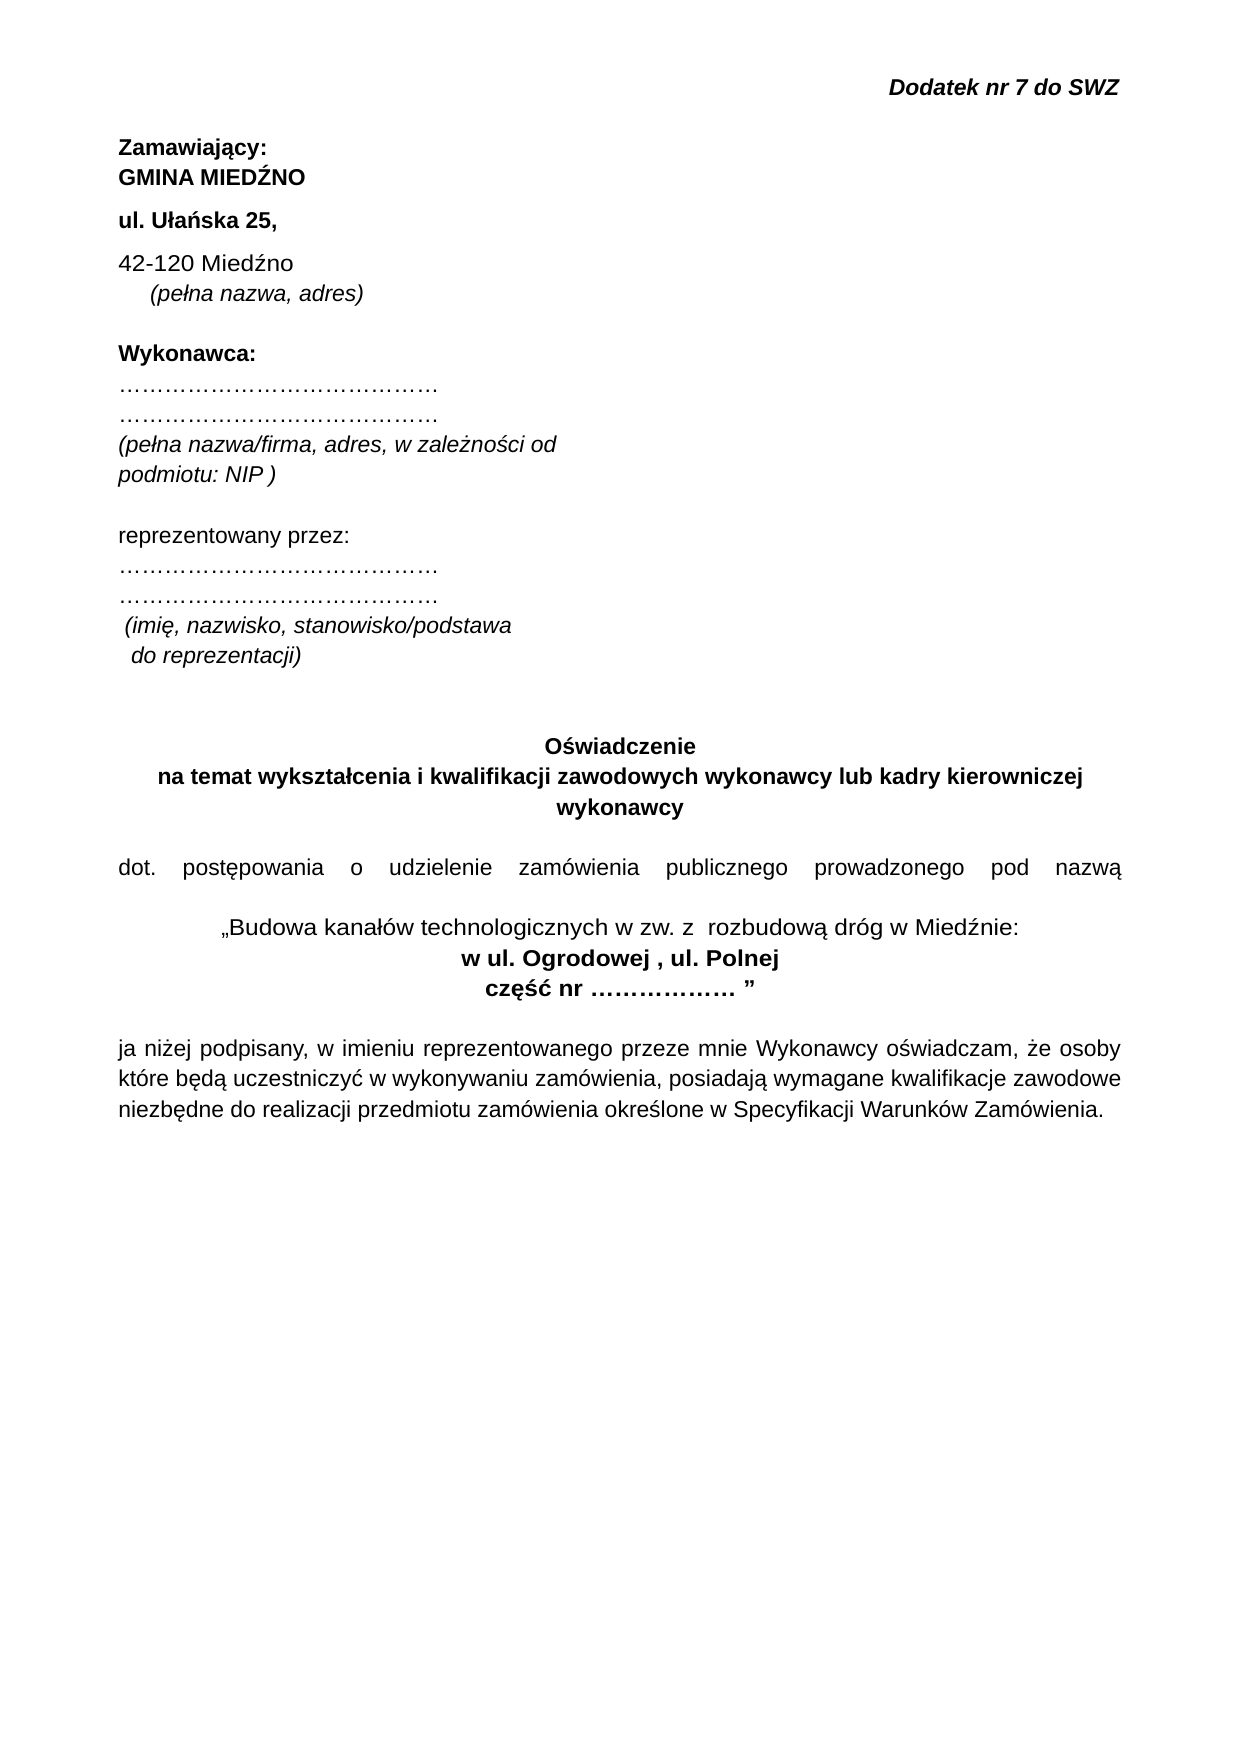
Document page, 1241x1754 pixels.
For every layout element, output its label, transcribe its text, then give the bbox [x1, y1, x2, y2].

text …………………………………… [118, 552, 1122, 578]
text na temat wykształcenia i kwalifikacji zawodowych wykonawcy lub kadry kierowniczej wykonawcy [118, 763, 1122, 820]
text Wykonawca: [118, 340, 1122, 367]
text GMINA MIEDŹNO [118, 164, 1122, 191]
text dot. postępowania o udzielenie zamówienia publicznego prowadzonego pod nazwą [118, 854, 1122, 911]
text podmiotu: NIP ) [118, 461, 1122, 488]
text …………………………………… [118, 371, 1122, 397]
text …………………………………… [118, 582, 1122, 608]
text w ul. Ogrodowej , ul. Polnej [118, 944, 1122, 971]
text (pełna nazwa/firma, adres, w zależności od [118, 431, 1122, 457]
text (imię, nazwisko, stanowisko/podstawa do reprezentacji) [118, 612, 1122, 669]
text 42-120 Miedźno [118, 250, 1122, 276]
text ul. Ułańska 25, [118, 207, 1122, 233]
text Oświadczenie [118, 733, 1122, 759]
text ja niżej podpisany, w imieniu reprezentowanego przeze mnie Wykonawcy oświadczam, że osoby które będą uczestniczyć w wykonywaniu zamówienia, posiadają wymagane kwalifikacje zawodowe niezbędne do realizacji przedmiotu zamówienia określone w Specyfikacji Warunków Zamówienia. [118, 1035, 1122, 1122]
text Dodatek nr 7 do SWZ [118, 74, 1122, 100]
text „Budowa kanałów technologicznych w zw. z rozbudową dróg w Miedźnie: [118, 914, 1122, 941]
text część nr ……………… ” [118, 975, 1122, 1001]
text …………………………………… [118, 401, 1122, 427]
text Zamawiający: [118, 134, 1122, 161]
text reprezentowany przez: [118, 522, 1122, 548]
text (pełna nazwa, adres) [118, 280, 1122, 306]
